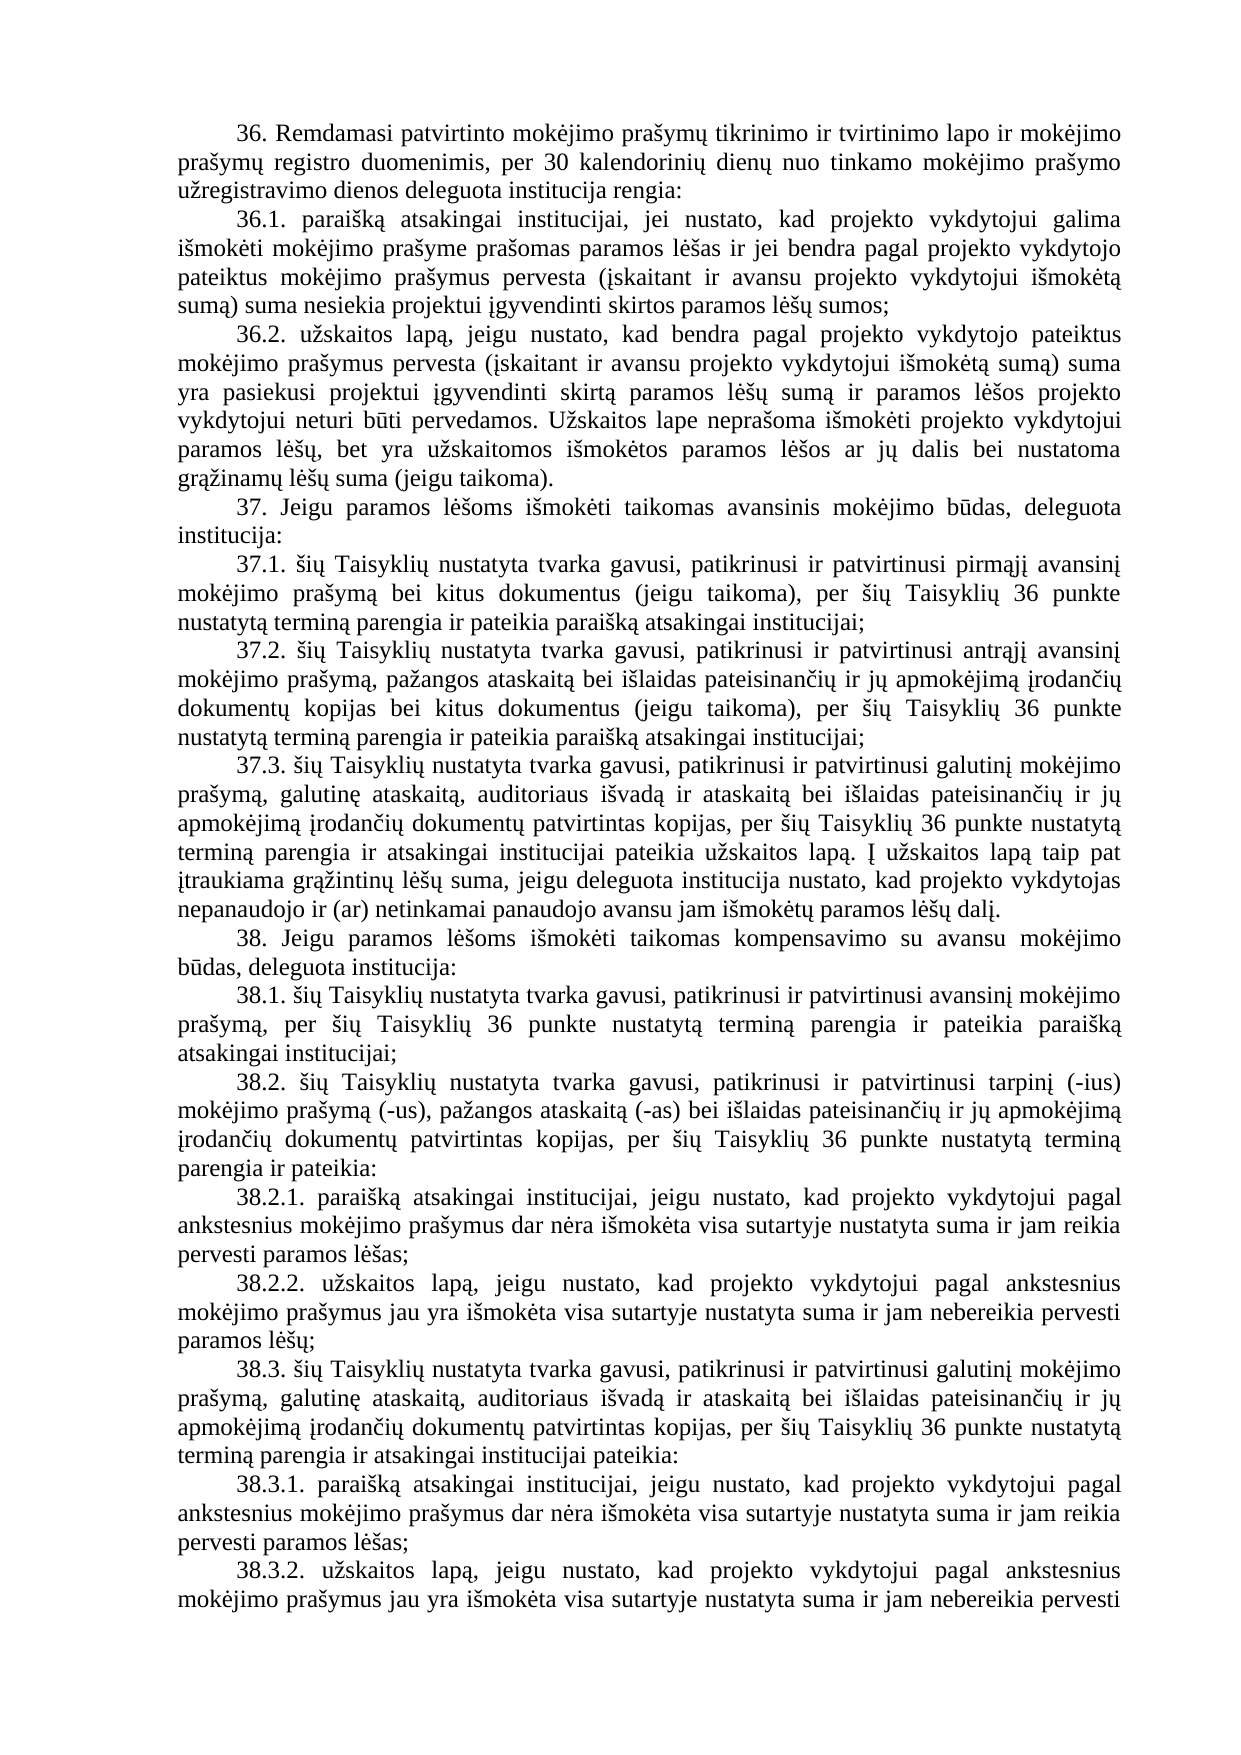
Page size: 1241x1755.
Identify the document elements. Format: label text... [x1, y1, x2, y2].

text 37.1. šių Taisyklių nustatyta tvarka gavusi, patikrinusi ir patvirtinusi pirmąjį avansinį mokėjimo prašymą bei kitus dokumentus (jeigu taikoma), per šių Taisyklių 36 punkte nustatytą terminą parengia ir pateikia paraišką atsakingai institucijai; [177, 549, 1122, 636]
text 38.2.1. paraišką atsakingai institucijai, jeigu nustato, kad projekto vykdytojui pagal ankstesnius mokėjimo prašymus dar nėra išmokėta visa sutartyje nustatyta suma ir jam reikia pervesti paramos lėšas; [177, 1182, 1122, 1268]
text 38.3. šių Taisyklių nustatyta tvarka gavusi, patikrinusi ir patvirtinusi galutinį mokėjimo prašymą, galutinę ataskaitą, auditoriaus išvadą ir ataskaitą bei išlaidas pateisinančių ir jų apmokėjimą įrodančių dokumentų patvirtintas kopijas, per šių Taisyklių 36 punkte nustatytą terminą parengia ir atsakingai institucijai pateikia: [177, 1354, 1122, 1469]
text 37.2. šių Taisyklių nustatyta tvarka gavusi, patikrinusi ir patvirtinusi antrąjį avansinį mokėjimo prašymą, pažangos ataskaitą bei išlaidas pateisinančių ir jų apmokėjimą įrodančių dokumentų kopijas bei kitus dokumentus (jeigu taikoma), per šių Taisyklių 36 punkte nustatytą terminą parengia ir pateikia paraišką atsakingai institucijai; [177, 636, 1122, 751]
text 38.3.1. paraišką atsakingai institucijai, jeigu nustato, kad projekto vykdytojui pagal ankstesnius mokėjimo prašymus dar nėra išmokėta visa sutartyje nustatyta suma ir jam reikia pervesti paramos lėšas; [177, 1469, 1122, 1556]
text 36.1. paraišką atsakingai institucijai, jei nustato, kad projekto vykdytojui galima išmokėti mokėjimo prašyme prašomas paramos lėšas ir jei bendra pagal projekto vykdytojo pateiktus mokėjimo prašymus pervesta (įskaitant ir avansu projekto vykdytojui išmokėtą sumą) suma nesiekia projektui įgyvendinti skirtos paramos lėšų sumos; [177, 204, 1122, 319]
text 38.2.2. užskaitos lapą, jeigu nustato, kad projekto vykdytojui pagal ankstesnius mokėjimo prašymus jau yra išmokėta visa sutartyje nustatyta suma ir jam nebereikia pervesti paramos lėšų; [177, 1268, 1122, 1354]
text 37. Jeigu paramos lėšoms išmokėti taikomas avansinis mokėjimo būdas, deleguota institucija: [177, 492, 1122, 549]
text 37.3. šių Taisyklių nustatyta tvarka gavusi, patikrinusi ir patvirtinusi galutinį mokėjimo prašymą, galutinę ataskaitą, auditoriaus išvadą ir ataskaitą bei išlaidas pateisinančių ir jų apmokėjimą įrodančių dokumentų patvirtintas kopijas, per šių Taisyklių 36 punkte nustatytą terminą parengia ir atsakingai institucijai pateikia užskaitos lapą. Į užskaitos lapą taip pat įtraukiama grąžintinų lėšų suma, jeigu deleguota institucija nustato, kad projekto vykdytojas nepanaudojo ir (ar) netinkamai panaudojo avansu jam išmokėtų paramos lėšų dalį. [177, 751, 1122, 923]
text 38. Jeigu paramos lėšoms išmokėti taikomas kompensavimo su avansu mokėjimo būdas, deleguota institucija: [177, 923, 1122, 981]
text 38.1. šių Taisyklių nustatyta tvarka gavusi, patikrinusi ir patvirtinusi avansinį mokėjimo prašymą, per šių Taisyklių 36 punkte nustatytą terminą parengia ir pateikia paraišką atsakingai institucijai; [177, 981, 1122, 1067]
text 38.2. šių Taisyklių nustatyta tvarka gavusi, patikrinusi ir patvirtinusi tarpinį (-ius) mokėjimo prašymą (-us), pažangos ataskaitą (-as) bei išlaidas pateisinančių ir jų apmokėjimą įrodančių dokumentų patvirtintas kopijas, per šių Taisyklių 36 punkte nustatytą terminą parengia ir pateikia: [177, 1067, 1122, 1182]
text 36.2. užskaitos lapą, jeigu nustato, kad bendra pagal projekto vykdytojo pateiktus mokėjimo prašymus pervesta (įskaitant ir avansu projekto vykdytojui išmokėtą sumą) suma yra pasiekusi projektui įgyvendinti skirtą paramos lėšų sumą ir paramos lėšos projekto vykdytojui neturi būti pervedamos. Užskaitos lape neprašoma išmokėti projekto vykdytojui paramos lėšų, bet yra užskaitomos išmokėtos paramos lėšos ar jų dalis bei nustatoma grąžinamų lėšų suma (jeigu taikoma). [177, 319, 1122, 492]
text 38.3.2. užskaitos lapą, jeigu nustato, kad projekto vykdytojui pagal ankstesnius mokėjimo prašymus jau yra išmokėta visa sutartyje nustatyta suma ir jam nebereikia pervesti [177, 1556, 1122, 1613]
text 36. Remdamasi patvirtinto mokėjimo prašymų tikrinimo ir tvirtinimo lapo ir mokėjimo prašymų registro duomenimis, per 30 kalendorinių dienų nuo tinkamo mokėjimo prašymo užregistravimo dienos deleguota institucija rengia: [177, 118, 1122, 204]
